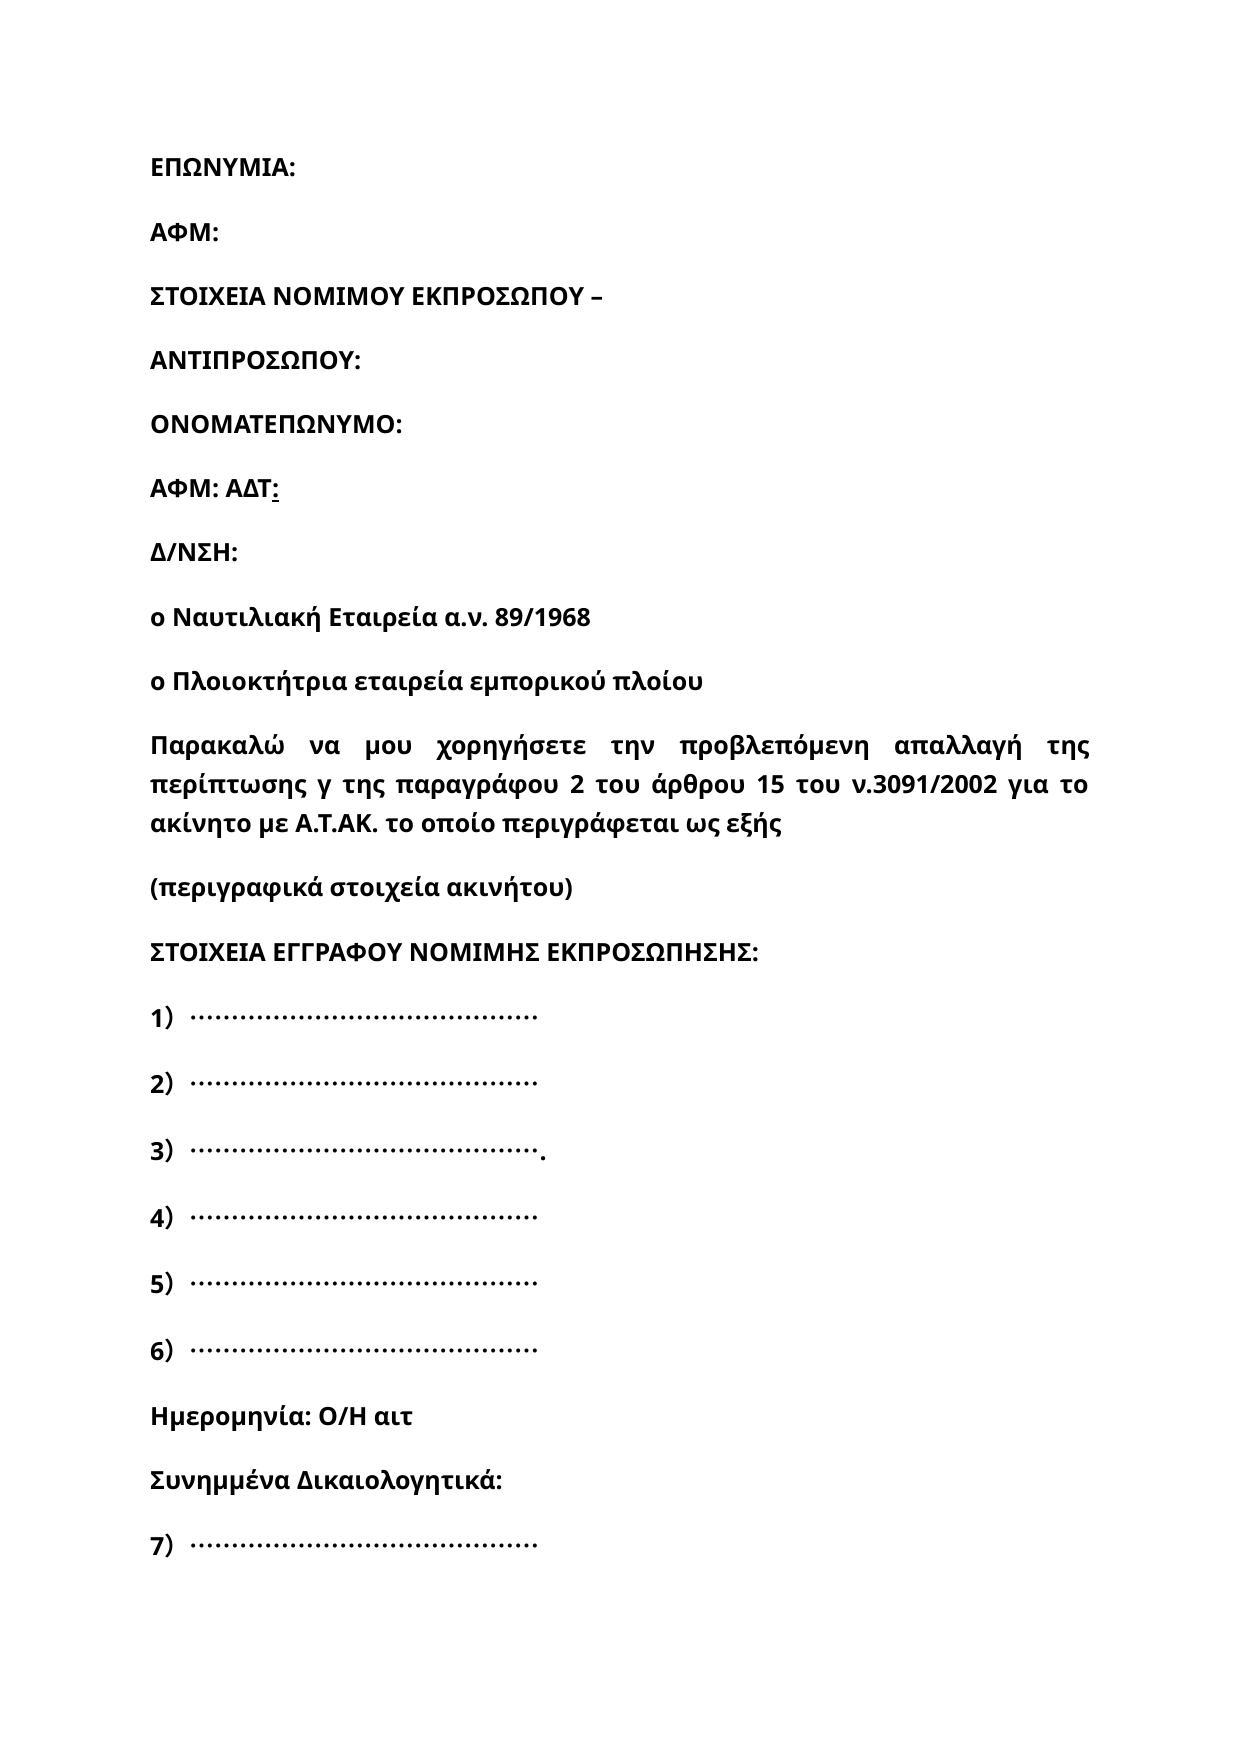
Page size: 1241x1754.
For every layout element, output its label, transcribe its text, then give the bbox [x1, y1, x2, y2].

text 5）…………………………………… [150, 1265, 1090, 1301]
text 7）…………………………………… [150, 1527, 1090, 1563]
text (περιγραφικά στοιχεία ακινήτου) [150, 870, 1090, 904]
text ΣΤΟΙΧΕΙΑ ΕΓΓΡΑΦΟΥ ΝΟΜΙΜΗΣ ΕΚΠΡΟΣΩΠΗΣΗΣ: [150, 934, 1090, 968]
text Παρακαλώ να μου χορηγήσετε την προβλεπόμενη απαλλαγή της περίπτωσης γ της παραγράφου 2 του άρθρου 15 του ν.3091/2002 για το ακίνητο με Α.Τ.ΑΚ. το οποίο περιγράφεται ως εξής [150, 727, 1090, 840]
text ΑΦΜ: ΑΔΤ: [150, 471, 1090, 505]
text 1）…………………………………… [150, 998, 1090, 1034]
text ο Ναυτιλιακή Εταιρεία α.ν. 89/1968 [150, 599, 1090, 633]
text Ημερομηνία: Ο/Η αιτ [150, 1398, 1090, 1432]
text ΑΦΜ: [150, 214, 1090, 248]
text 2）…………………………………… [150, 1065, 1090, 1101]
text 3）……………………………………. [150, 1132, 1090, 1168]
text ΕΠΩΝΥΜΙΑ: [150, 150, 1090, 184]
text ο Πλοιοκτήτρια εταιρεία εμπορικού πλοίου [150, 663, 1090, 697]
text ΑΝΤΙΠΡΟΣΩΠΟΥ: [150, 342, 1090, 377]
text ΟΝΟΜΑΤΕΠΩΝΥΜΟ: [150, 407, 1090, 441]
text Δ/ΝΣΗ: [150, 535, 1090, 569]
text ΣΤΟΙΧΕΙΑ ΝΟΜΙΜΟΥ ΕΚΠΡΟΣΩΠΟΥ – [150, 278, 1090, 312]
text 6）…………………………………… [150, 1332, 1090, 1368]
text Συνημμένα Δικαιολογητικά: [150, 1462, 1090, 1497]
text 4）…………………………………… [150, 1198, 1090, 1234]
